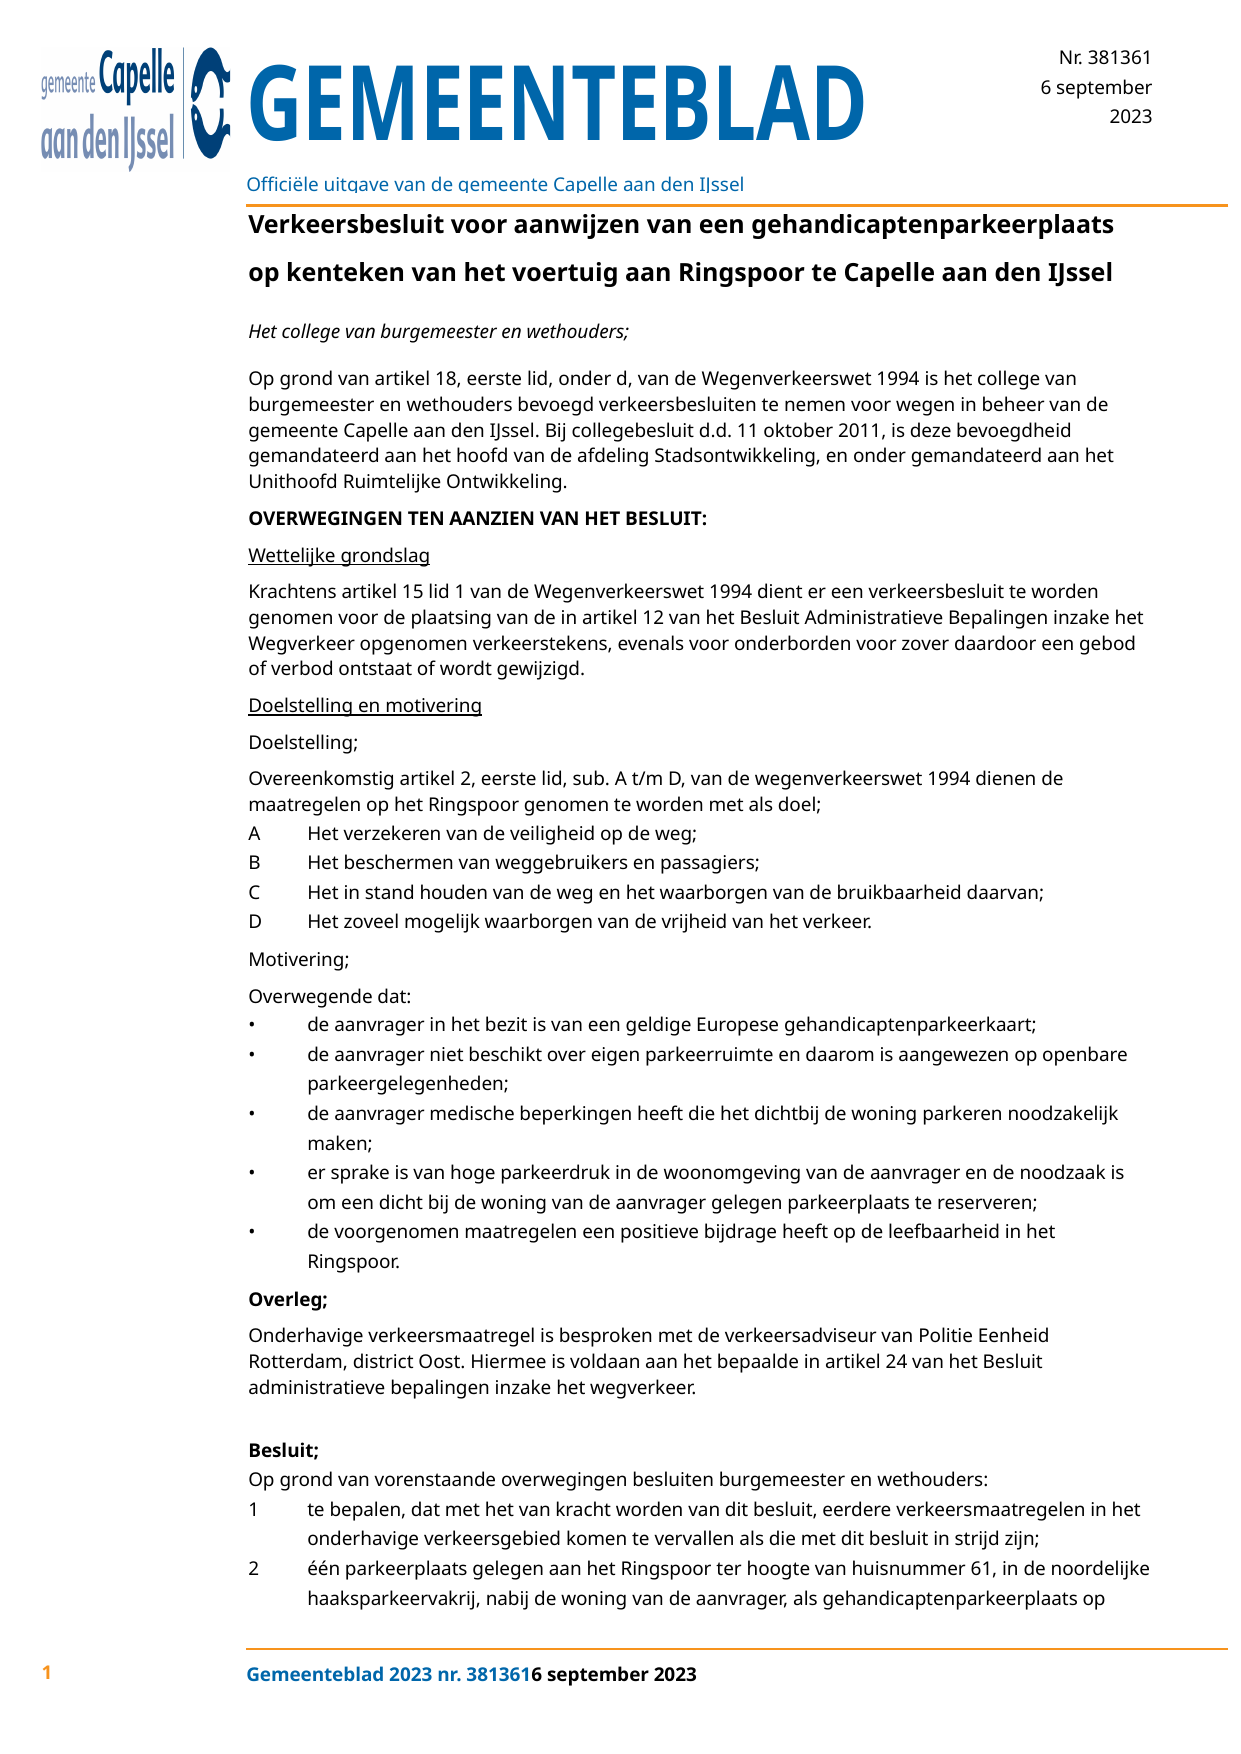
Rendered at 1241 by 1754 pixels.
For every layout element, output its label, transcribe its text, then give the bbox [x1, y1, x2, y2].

list de aanvrager niet beschikt over eigen parkeerruimte en daarom is aangewezen op openbare parkeergelegenheden; [248, 1041, 1152, 1096]
picture [41, 47, 231, 172]
text Wettelijke grondslag [248, 542, 1152, 567]
text Besluit; [248, 1437, 1152, 1462]
text Krachtens artikel 15 lid 1 van de Wegenverkeerswet 1994 dient er een verkeersbesluit te worden genomen voor de plaatsing van de in artikel 12 van het Besluit Administratieve Bepalingen inzake het Wegverkeer opgenomen verkeerstekens, evenals voor onderborden voor zover daardoor een gebod of verbod ontstaat of wordt gewijzigd. [248, 578, 1152, 681]
text Onderhavige verkeersmaatregel is besproken met de verkeersadviseur van Politie Eenheid Rotterdam, district Oost. Hiermee is voldaan aan het bepaalde in artikel 24 van het Besluit administratieve bepalingen inzake het wegverkeer. [248, 1323, 1152, 1400]
text OVERWEGINGEN TEN AANZIEN VAN HET BESLUIT: [248, 505, 1152, 531]
text Het college van burgemeester en wethouders; [248, 318, 1152, 344]
list één parkeerplaats gelegen aan het Ringspoor ter hoogte van huisnummer 61, in de noordelijke haaksparkeervakrij, nabij de woning van de aanvrager, als gehandicaptenparkeerplaats op [248, 1555, 1152, 1610]
text Overwegende dat: [248, 983, 1152, 1009]
text Op grond van vorenstaande overwegingen besluiten burgemeester en wethouders: [248, 1466, 1152, 1492]
list de aanvrager medische beperkingen heeft die het dichtbij de woning parkeren noodzakelijk maken; [248, 1100, 1152, 1155]
list Het beschermen van weggebruikers en passagiers; [248, 849, 1152, 875]
text Verkeersbesluit voor aanwijzen van een gehandicaptenparkeerplaats op kenteken van het voertuig aan Ringspoor te Capelle aan den IJssel [248, 207, 1152, 288]
list de voorgenomen maatregelen een positieve bijdrage heeft op de leefbaarheid in het Ringspoor. [248, 1218, 1152, 1274]
list Het zoveel mogelijk waarborgen van de vrijheid van het verkeer. [248, 908, 1152, 934]
text Op grond van artikel 18, eerste lid, onder d, van de Wegenverkeerswet 1994 is het college van burgemeester en wethouders bevoegd verkeersbesluiten te nemen voor wegen in beheer van de gemeente Capelle aan den IJssel. Bij collegebesluit d.d. 11 oktober 2011, is deze bevoegdheid gemandateerd aan het hoofd van de afdeling Stadsontwikkeling, en onder gemandateerd aan het Unithoofd Ruimtelijke Ontwikkeling. [248, 366, 1152, 494]
text Doelstelling en motivering [248, 692, 1152, 718]
text Doelstelling; [248, 729, 1152, 755]
list Het verzekeren van de veiligheid op de weg; [248, 820, 1152, 845]
list Het in stand houden van de weg en het waarborgen van de bruikbaarheid daarvan; [248, 879, 1152, 904]
list te bepalen, dat met het van kracht worden van dit besluit, eerdere verkeersmaatregelen in het onderhavige verkeersgebied komen te vervallen als die met dit besluit in strijd zijn; [248, 1496, 1152, 1551]
list de aanvrager in het bezit is van een geldige Europese gehandicaptenparkeerkaart; [248, 1011, 1152, 1037]
list er sprake is van hoge parkeerdruk in de woonomgeving van de aanvrager en de noodzaak is om een dicht bij de woning van de aanvrager gelegen parkeerplaats te reserveren; [248, 1159, 1152, 1214]
text Overeenkomstig artikel 2, eerste lid, sub. A t/m D, van de wegenverkeerswet 1994 dienen de maatregelen op het Ringspoor genomen te worden met als doel; [248, 766, 1152, 817]
text Motivering; [248, 946, 1152, 972]
text Overleg; [248, 1286, 1152, 1312]
